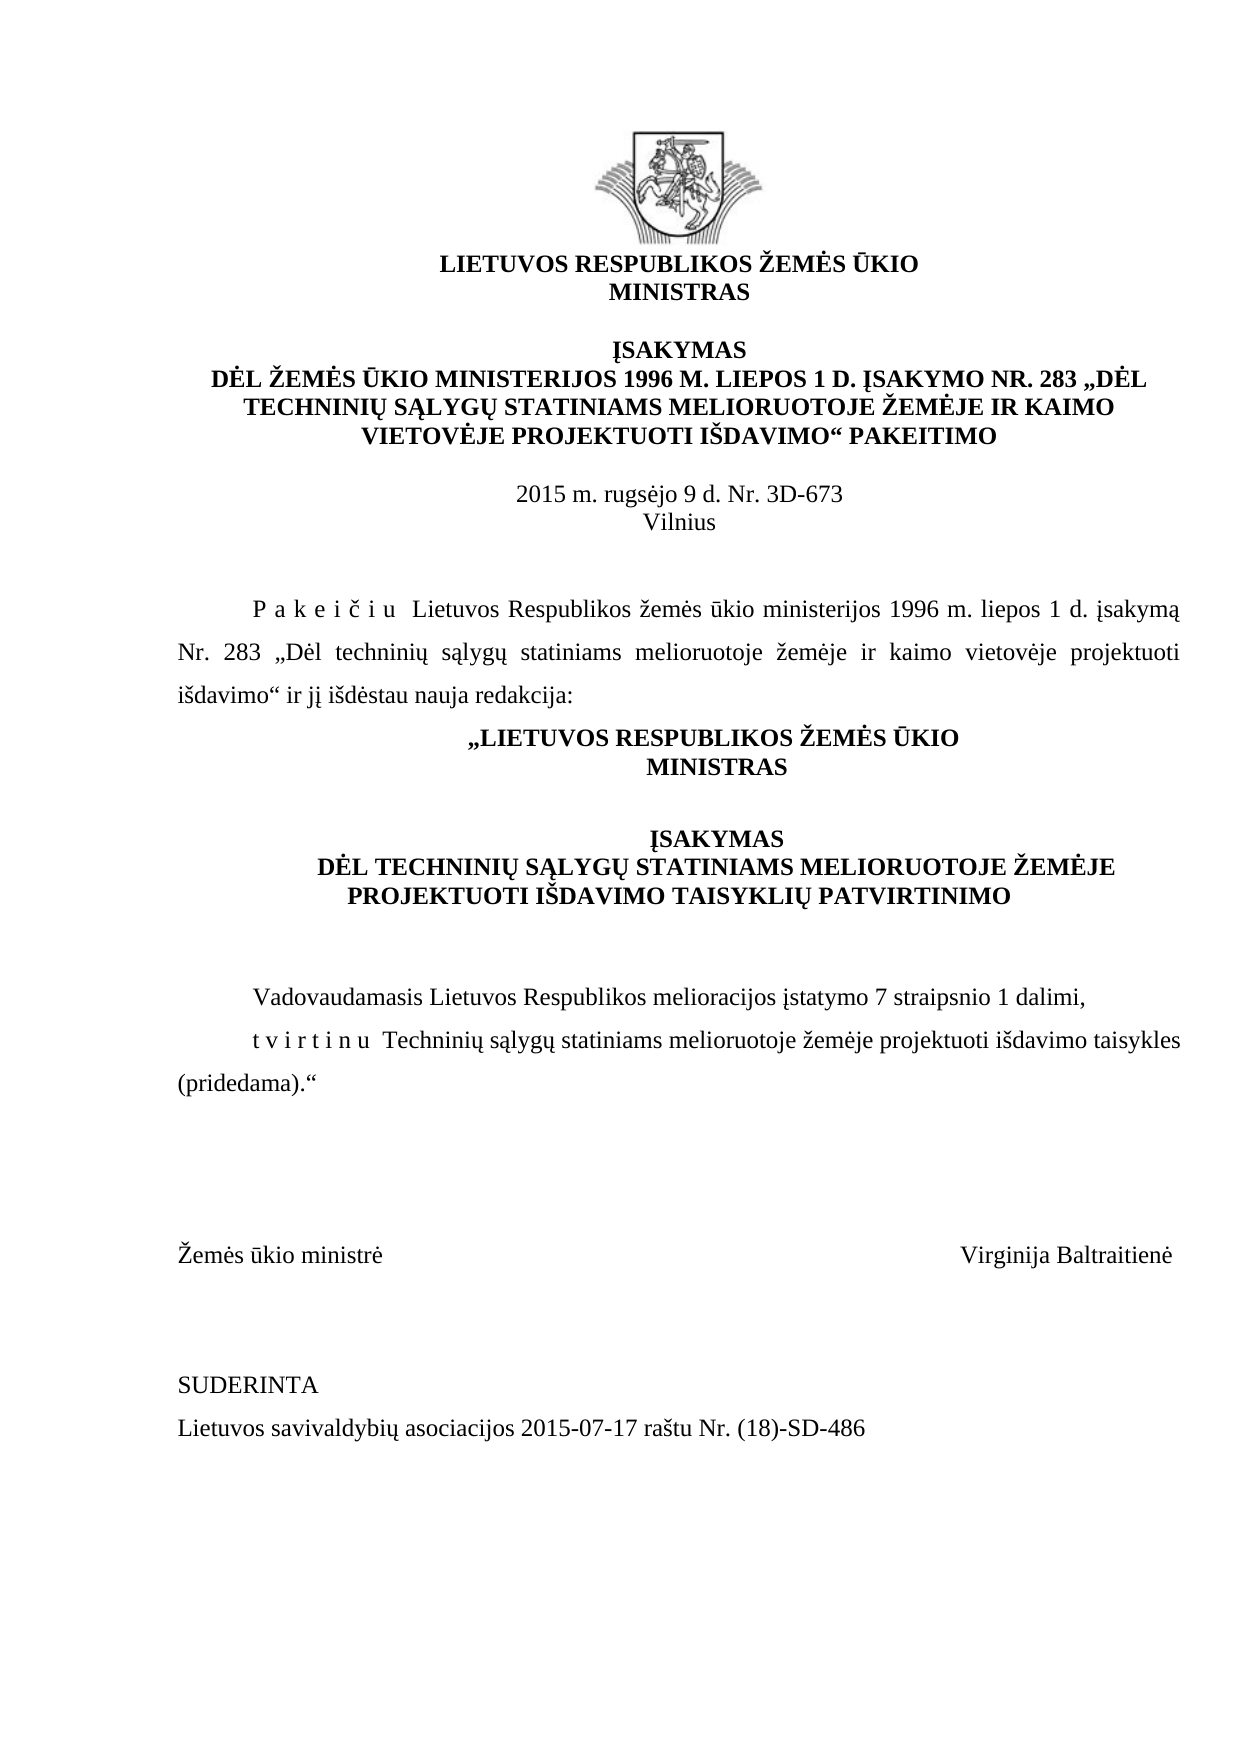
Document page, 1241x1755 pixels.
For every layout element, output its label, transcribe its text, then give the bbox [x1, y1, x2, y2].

text DĖL TECHNINIŲ SĄLYGŲ STATINIAMS MELIORUOTOJE ŽEMĖJE PROJEKTUOTI IŠDAVIMO TAISYKLIŲ PATVIRTINIMO [177, 852, 1181, 910]
text 2015 m. rugsėjo 9 d. Nr. 3D-673 [177, 479, 1181, 507]
text t v i r t i n u Techninių sąlygų statiniams melioruotoje žemėje projektuoti išdavimo taisykles (pridedama).“ [177, 1025, 1181, 1097]
text „LIETUVOS RESPUBLIKOS ŽEMĖS ŪKIO [177, 723, 1181, 752]
text Žemės ūkio ministrė Virginija Baltraitienė [177, 1241, 1181, 1269]
text ĮSAKYMAS [177, 335, 1181, 364]
text Vadovaudamasis Lietuvos Respublikos melioracijos įstatymo 7 straipsnio 1 dalimi, [177, 982, 1181, 1011]
text SUDERINTA [177, 1370, 1181, 1399]
text MINISTRAS [177, 277, 1181, 306]
text Vilnius [177, 507, 1181, 536]
text DĖL ŽEMĖS ŪKIO MINISTERIJOS 1996 M. LIEPOS 1 D. ĮSAKYMO NR. 283 „DĖL TECHNINIŲ SĄLYGŲ STATINIAMS MELIORUOTOJE ŽEMĖJE IR KAIMO VIETOVĖJE PROJEKTUOTI IŠDAVIMO“ PAKEITIMO [177, 364, 1181, 450]
text MINISTRAS [177, 752, 1181, 781]
text ĮSAKYMAS [177, 824, 1181, 852]
text P a k e i č i u Lietuvos Respublikos žemės ūkio ministerijos 1996 m. liepos 1 d. įsakymą Nr. 283 „Dėl techninių sąlygų statiniams melioruotoje žemėje ir kaimo vietovėje projektuoti išdavimo“ ir jį išdėstau nauja redakcija: [177, 594, 1181, 709]
text LIETUVOS RESPUBLIKOS ŽEMĖS ŪKIO [177, 249, 1181, 277]
text Lietuvos savivaldybių asociacijos 2015-07-17 raštu Nr. (18)-SD-486 [177, 1413, 1181, 1442]
